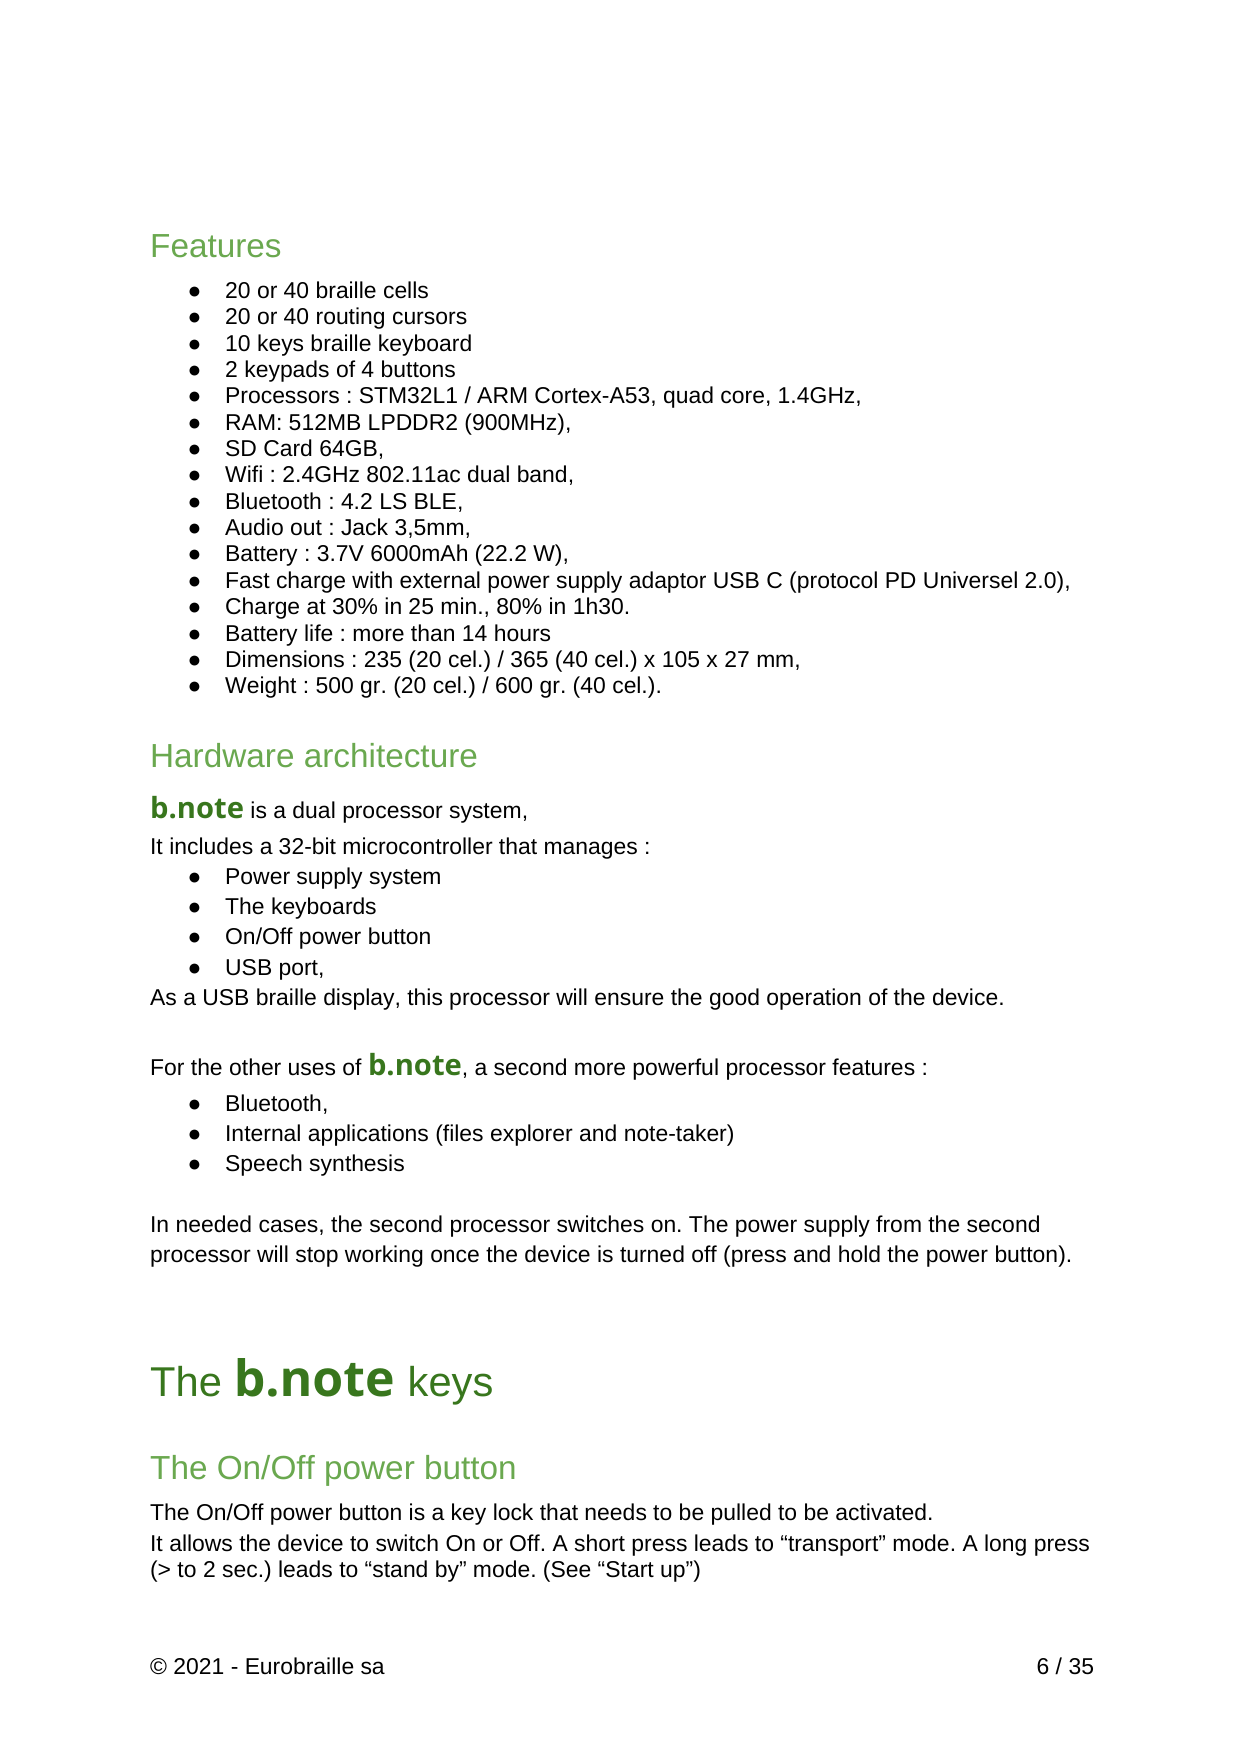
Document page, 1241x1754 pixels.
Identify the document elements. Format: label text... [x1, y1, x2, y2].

subtitle The On/Off power button [150, 1448, 1090, 1487]
list Fast charge with external power supply adaptor USB C (protocol PD Universel 2.0), [187, 567, 1090, 593]
list Bluetooth, [187, 1090, 1090, 1116]
text It includes a 32-bit microcontroller that manages : [150, 833, 1090, 859]
list Audio out : Jack 3,5mm, [187, 514, 1090, 540]
text b.note is a dual processor system, [150, 787, 1090, 827]
list 20 or 40 braille cells [187, 277, 1090, 303]
list Power supply system [187, 863, 1090, 889]
list 2 keypads of 4 buttons [187, 356, 1090, 382]
text In needed cases, the second processor switches on. The power supply from the second processor will stop working once the device is turned off (press and hold the power button). [150, 1211, 1090, 1267]
list SD Card 64GB, [187, 435, 1090, 461]
subtitle The b.note keys [150, 1343, 1090, 1411]
list RAM: 512MB LPDDR2 (900MHz), [187, 409, 1090, 435]
list Weight : 500 gr. (20 cel.) / 600 gr. (40 cel.). [187, 672, 1090, 698]
list Speech synthesis [187, 1150, 1090, 1176]
list On/Off power button [187, 923, 1090, 949]
subtitle Hardware architecture [150, 736, 1090, 774]
list The keyboards [187, 893, 1090, 919]
list Battery : 3.7V 6000mAh (22.2 W), [187, 540, 1090, 567]
list Charge at 30% in 25 min., 80% in 1h30. [187, 593, 1090, 619]
text For the other uses of b.note, a second more powerful processor features : [150, 1044, 1090, 1084]
list Bluetooth : 4.2 LS BLE, [187, 488, 1090, 514]
list Wifi : 2.4GHz 802.11ac dual band, [187, 461, 1090, 488]
subtitle Features [150, 226, 1090, 264]
list Processors : STM32L1 / ARM Cortex-A53, quad core, 1.4GHz, [187, 382, 1090, 409]
text It allows the device to switch On or Off. A short press leads to “transport” mode. A long press (> to 2 sec.) leads to “stand by” mode. (See “Start up”) [150, 1529, 1090, 1582]
list USB port, [187, 953, 1090, 980]
list Internal applications (files explorer and note-taker) [187, 1120, 1090, 1146]
list 20 or 40 routing cursors [187, 303, 1090, 329]
list 10 keys braille keyboard [187, 329, 1090, 356]
list Dimensions : 235 (20 cel.) / 365 (40 cel.) x 105 x 27 mm, [187, 646, 1090, 672]
text As a USB braille display, this processor will ensure the good operation of the device. [150, 984, 1090, 1010]
list Battery life : more than 14 hours [187, 619, 1090, 646]
text The On/Off power button is a key lock that needs to be pulled to be activated. [150, 1499, 1090, 1526]
